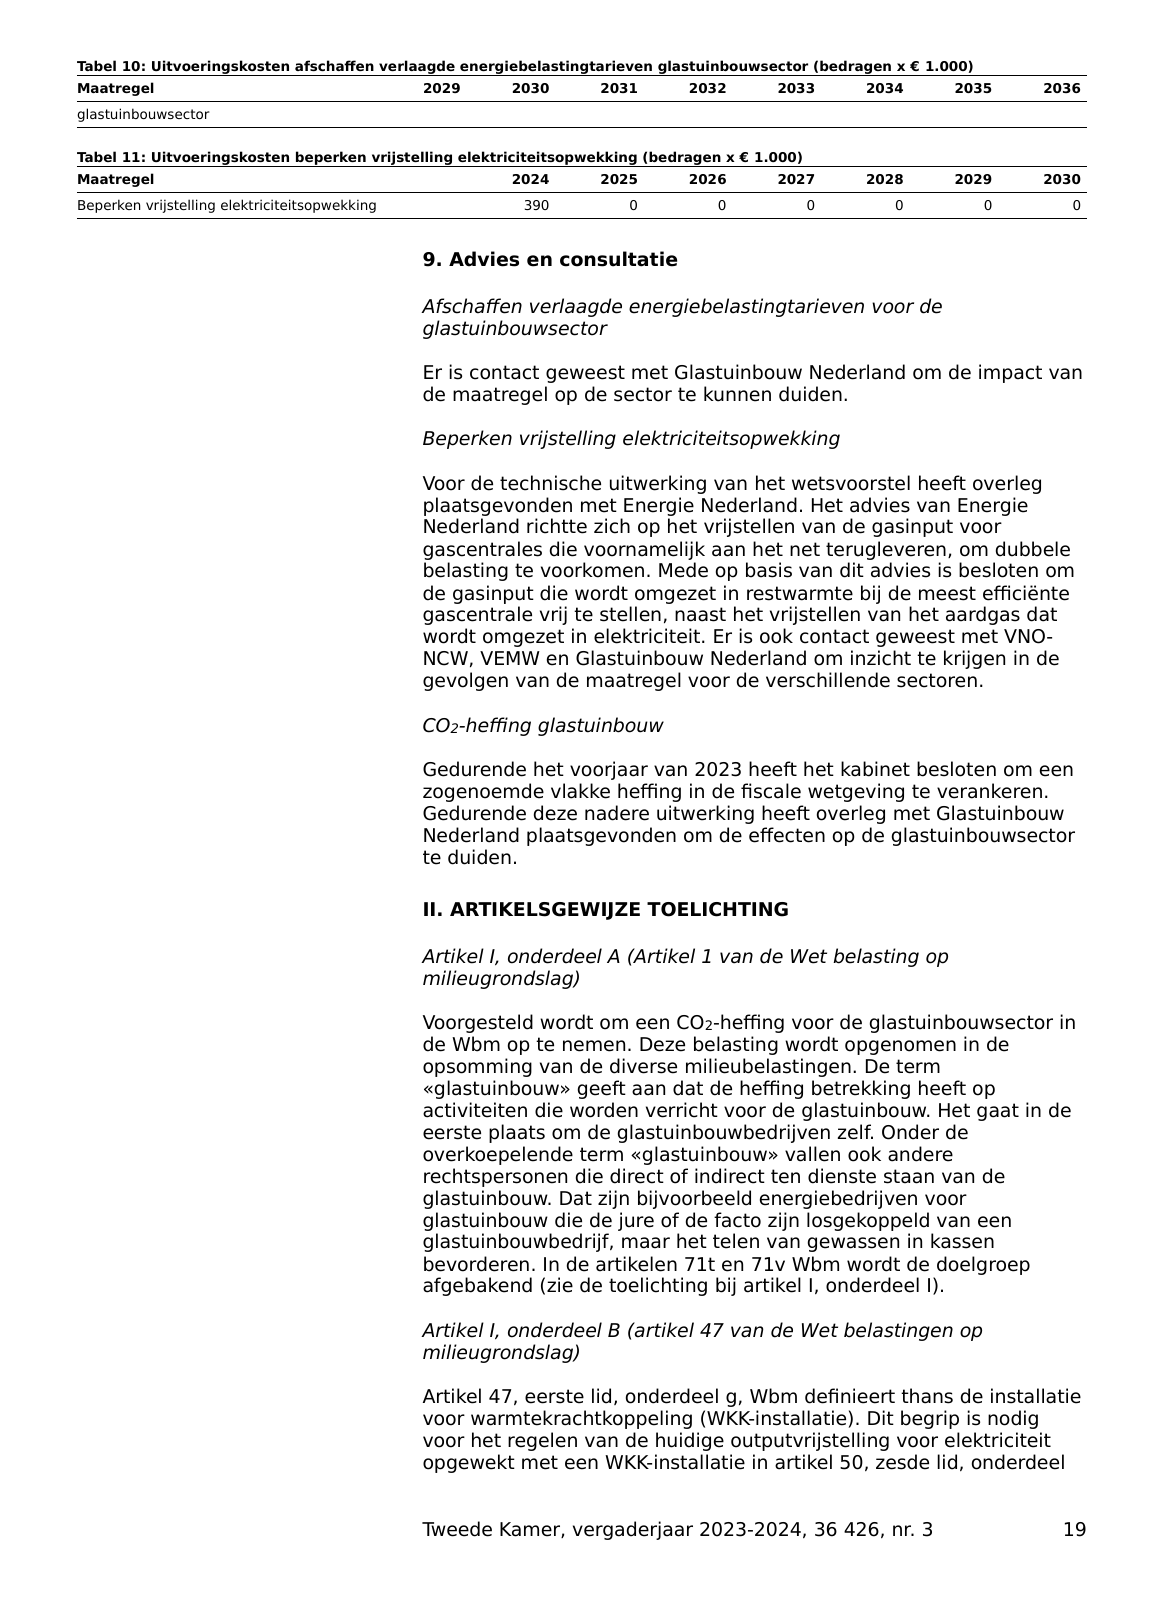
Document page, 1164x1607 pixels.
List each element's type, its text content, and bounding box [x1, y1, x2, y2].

table_cell 0 [998, 193, 1087, 218]
table_cell glastuinbouwsector [77, 102, 378, 127]
subtitle Beperken vrijstelling elektriciteitsopwekking [422, 428, 1087, 450]
table_cell 2024 [466, 167, 555, 192]
table_cell [909, 102, 998, 127]
table_cell Maatregel [77, 167, 466, 192]
table_header Tabel 11: Uitvoeringskosten beperken vrijstelling elektriciteitsopwekking (bedragen x € 1.000) [77, 150, 1087, 166]
text Artikel 47, eerste lid, onderdeel g, Wbm definieert thans de installatie voor warmtekrachtkoppeling (WKK-installatie). Dit begrip is nodig voor het regelen van de huidige outputvrijstelling voor elektriciteit opgewekt met een WKK-installatie in artikel 50, zesde lid, onderdeel [422, 1386, 1087, 1474]
table_cell 2032 [644, 76, 732, 101]
table_cell 2026 [644, 167, 732, 192]
table_cell 390 [466, 193, 555, 218]
table_cell 2025 [555, 167, 644, 192]
subtitle Afschaffen verlaagde energiebelastingtarieven voor de glastuinbouwsector [422, 296, 1087, 340]
table_cell Maatregel [77, 76, 378, 101]
table_cell [998, 102, 1087, 127]
table_cell [555, 102, 644, 127]
subtitle Artikel I, onderdeel A (Artikel 1 van de Wet belasting op milieugrondslag) [422, 946, 1087, 989]
table_cell [644, 102, 732, 127]
table_cell 2029 [909, 167, 998, 192]
subtitle Artikel I, onderdeel B (artikel 47 van de Wet belastingen op milieugrondslag) [422, 1319, 1087, 1363]
text Voorgesteld wordt om een CO2-heffing voor de glastuinbouwsector in de Wbm op te nemen. Deze belasting wordt opgenomen in de opsomming van de diverse milieubelastingen. De term «glastuinbouw» geeft aan dat de heffing betrekking heeft op activiteiten die worden verricht voor de glastuinbouw. Het gaat in de eerste plaats om de glastuinbouwbedrijven zelf. Onder de overkoepelende term «glastuinbouw» vallen ook andere rechtspersonen die direct of indirect ten dienste staan van de glastuinbouw. Dat zijn bijvoorbeeld energiebedrijven voor glastuinbouw die de jure of de facto zijn losgekoppeld van een glastuinbouwbedrijf, maar het telen van gewassen in kassen bevorderen. In de artikelen 71t en 71v Wbm wordt de doelgroep afgebakend (zie de toelichting bij artikel I, onderdeel I). [422, 1012, 1087, 1297]
table_cell 2030 [466, 76, 555, 101]
table_cell [378, 102, 466, 127]
table_cell 0 [555, 193, 644, 218]
table_cell 2034 [821, 76, 909, 101]
subtitle CO2-heffing glastuinbouw [422, 714, 1087, 736]
table_cell [466, 102, 555, 127]
table_header Tabel 10: Uitvoeringskosten afschaffen verlaagde energiebelastingtarieven glastuinbouwsector (bedragen x € 1.000) [77, 59, 1087, 75]
text Gedurende het voorjaar van 2023 heeft het kabinet besloten om een zogenoemde vlakke heffing in de fiscale wetgeving te verankeren. Gedurende deze nadere uitwerking heeft overleg met Glastuinbouw Nederland plaatsgevonden om de effecten op de glastuinbouwsector te duiden. [422, 759, 1087, 868]
table_cell 2029 [378, 76, 466, 101]
text Voor de technische uitwerking van het wetsvoorstel heeft overleg plaatsgevonden met Energie Nederland. Het advies van Energie Nederland richtte zich op het vrijstellen van de gasinput voor gascentrales die voornamelijk aan het net terugleveren, om dubbele belasting te voorkomen. Mede op basis van dit advies is besloten om de gasinput die wordt omgezet in restwarmte bij de meest efficiënte gascentrale vrij te stellen, naast het vrijstellen van het aardgas dat wordt omgezet in elektriciteit. Er is ook contact geweest met VNO-NCW, VEMW en Glastuinbouw Nederland om inzicht te krijgen in de gevolgen van de maatregel voor de verschillende sectoren. [422, 472, 1087, 692]
subtitle II. ARTIKELSGEWIJZE TOELICHTING [422, 898, 1087, 921]
table_cell 2033 [732, 76, 821, 101]
table_cell Beperken vrijstelling elektriciteitsopwekking [77, 193, 466, 218]
table_cell 0 [644, 193, 732, 218]
table_cell 2036 [998, 76, 1087, 101]
table_cell 2028 [821, 167, 909, 192]
table_cell 0 [732, 193, 821, 218]
table_cell 2030 [998, 167, 1087, 192]
table_cell 0 [909, 193, 998, 218]
table_cell 2031 [555, 76, 644, 101]
table_cell 2027 [732, 167, 821, 192]
text Er is contact geweest met Glastuinbouw Nederland om de impact van de maatregel op de sector te kunnen duiden. [422, 362, 1087, 406]
table_cell [732, 102, 821, 127]
subtitle 9. Advies en consultatie [422, 249, 1087, 271]
table_cell 0 [821, 193, 909, 218]
table_cell 2035 [909, 76, 998, 101]
table_cell [821, 102, 909, 127]
